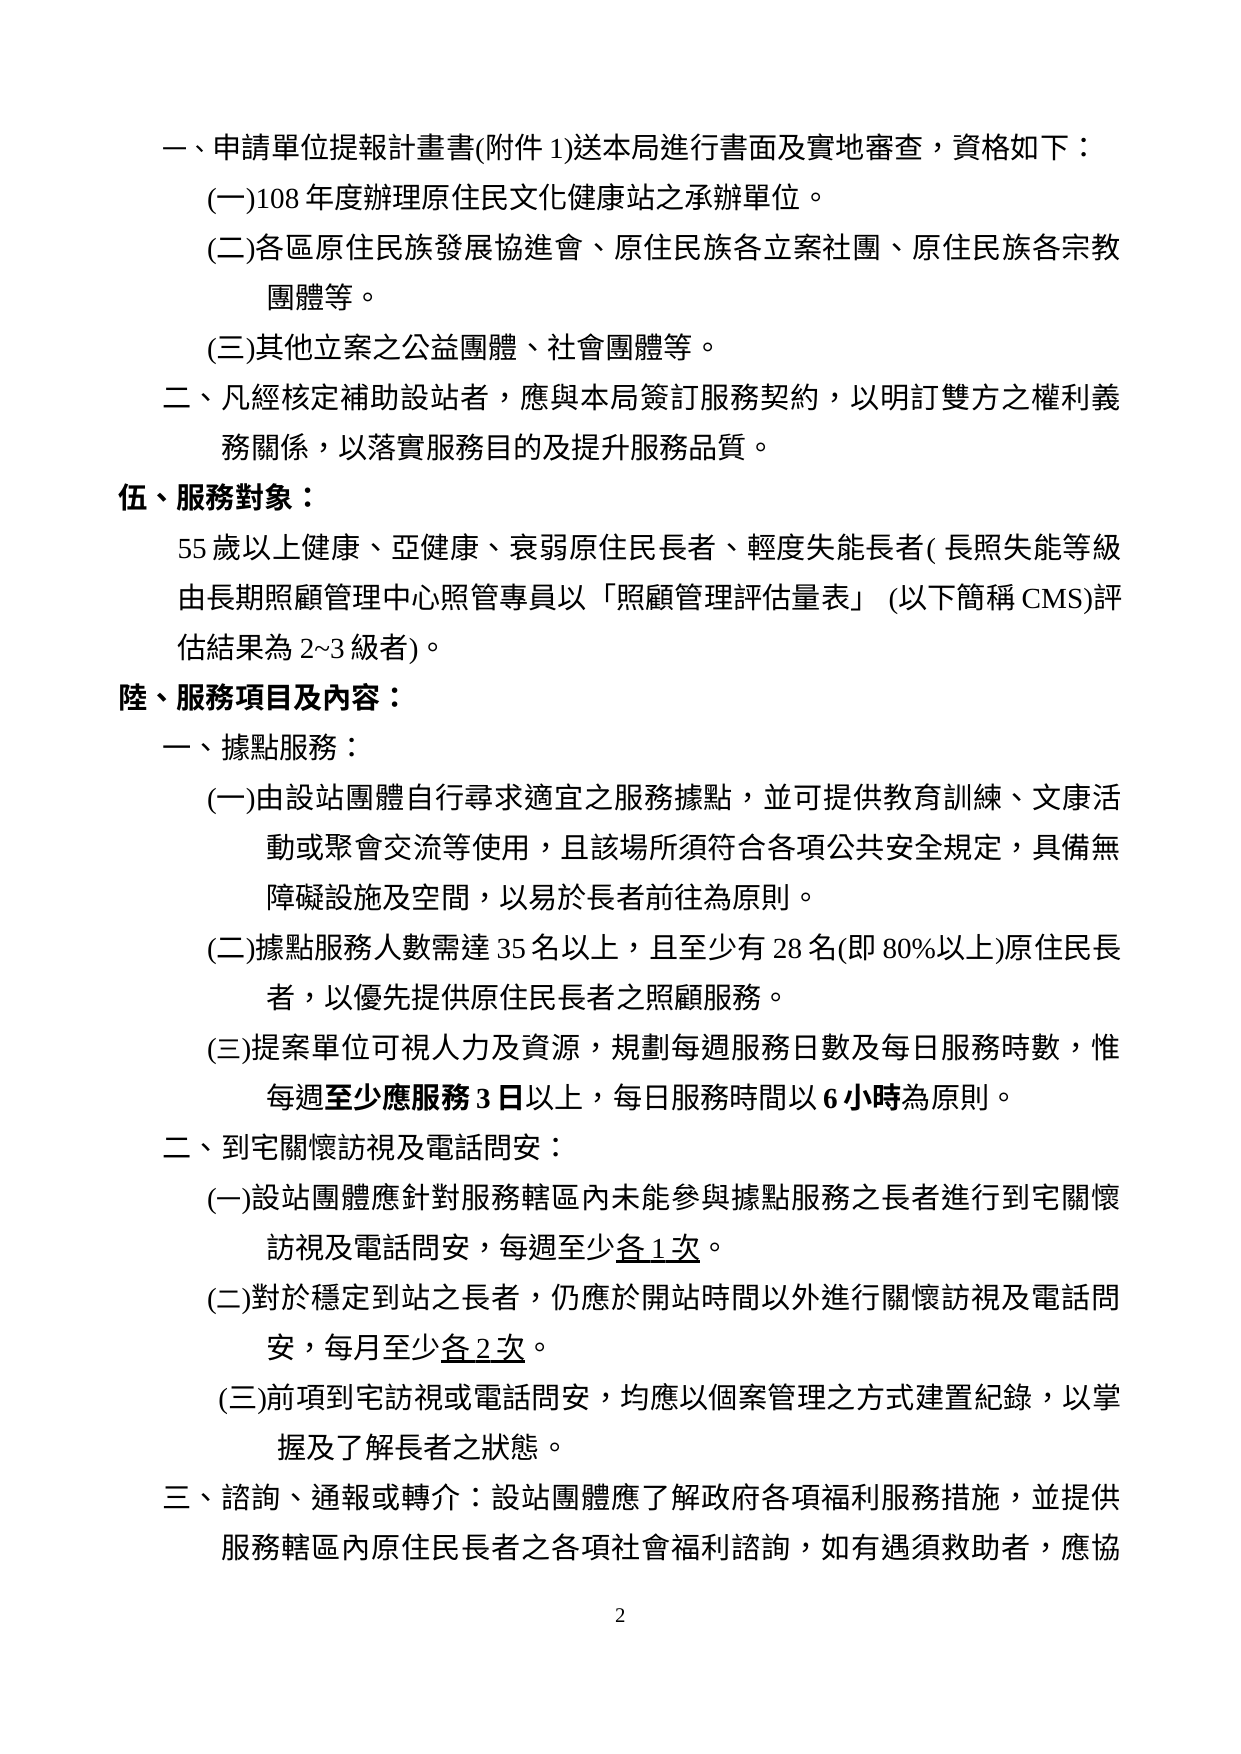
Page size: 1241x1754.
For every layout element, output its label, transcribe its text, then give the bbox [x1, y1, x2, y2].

list 對於穩定到站之長者，仍應於開站時間以外進行關懷訪視及電話問安，每月至少各2次。 [207, 1268, 1122, 1368]
list 各區原住民族發展協進會、原住民族各立案社團、原住民族各宗教團體等。 [207, 218, 1122, 318]
text 55歲以上健康、亞健康、衰弱原住民長者、輕度失能長者( 長照失能等級由長期照顧管理中心照管專員以「照顧管理評估量表」 (以下簡稱CMS)評估結果為2~3級者)。 [177, 518, 1122, 668]
list 服務對象： [118, 468, 1122, 518]
list 服務項目及內容： [118, 668, 1122, 718]
list 據點服務人數需達35名以上，且至少有28名(即80%以上)原住民長者，以優先提供原住民長者之照顧服務。 [207, 918, 1122, 1018]
list 前項到宅訪視或電話問安，均應以個案管理之方式建置紀錄，以掌握及了解長者之狀態。 [218, 1368, 1122, 1468]
list 108年度辦理原住民文化健康站之承辦單位。 [207, 168, 1122, 218]
list 其他立案之公益團體、社會團體等。 [207, 318, 1122, 368]
list 由設站團體自行尋求適宜之服務據點，並可提供教育訓練、文康活動或聚會交流等使用，且該場所須符合各項公共安全規定，具備無障礙設施及空間，以易於長者前往為原則。 [207, 768, 1122, 918]
list 提案單位可視人力及資源，規劃每週服務日數及每日服務時數，惟每週至少應服務3日以上，每日服務時間以6小時為原則。 [207, 1018, 1122, 1118]
list 凡經核定補助設站者，應與本局簽訂服務契約，以明訂雙方之權利義務關係，以落實服務目的及提升服務品質。 [162, 368, 1122, 468]
list 到宅關懷訪視及電話問安： [162, 1118, 1122, 1168]
list 據點服務： [162, 718, 1122, 768]
list 設站團體應針對服務轄區內未能參與據點服務之長者進行到宅關懷訪視及電話問安，每週至少各1次。 [207, 1168, 1122, 1268]
list 諮詢、通報或轉介：設站團體應了解政府各項福利服務措施，並提供服務轄區內原住民長者之各項社會福利諮詢，如有遇須救助者，應協 [162, 1468, 1122, 1568]
list 申請單位提報計畫書(附件1)送本局進行書面及實地審查，資格如下： [162, 118, 1122, 168]
